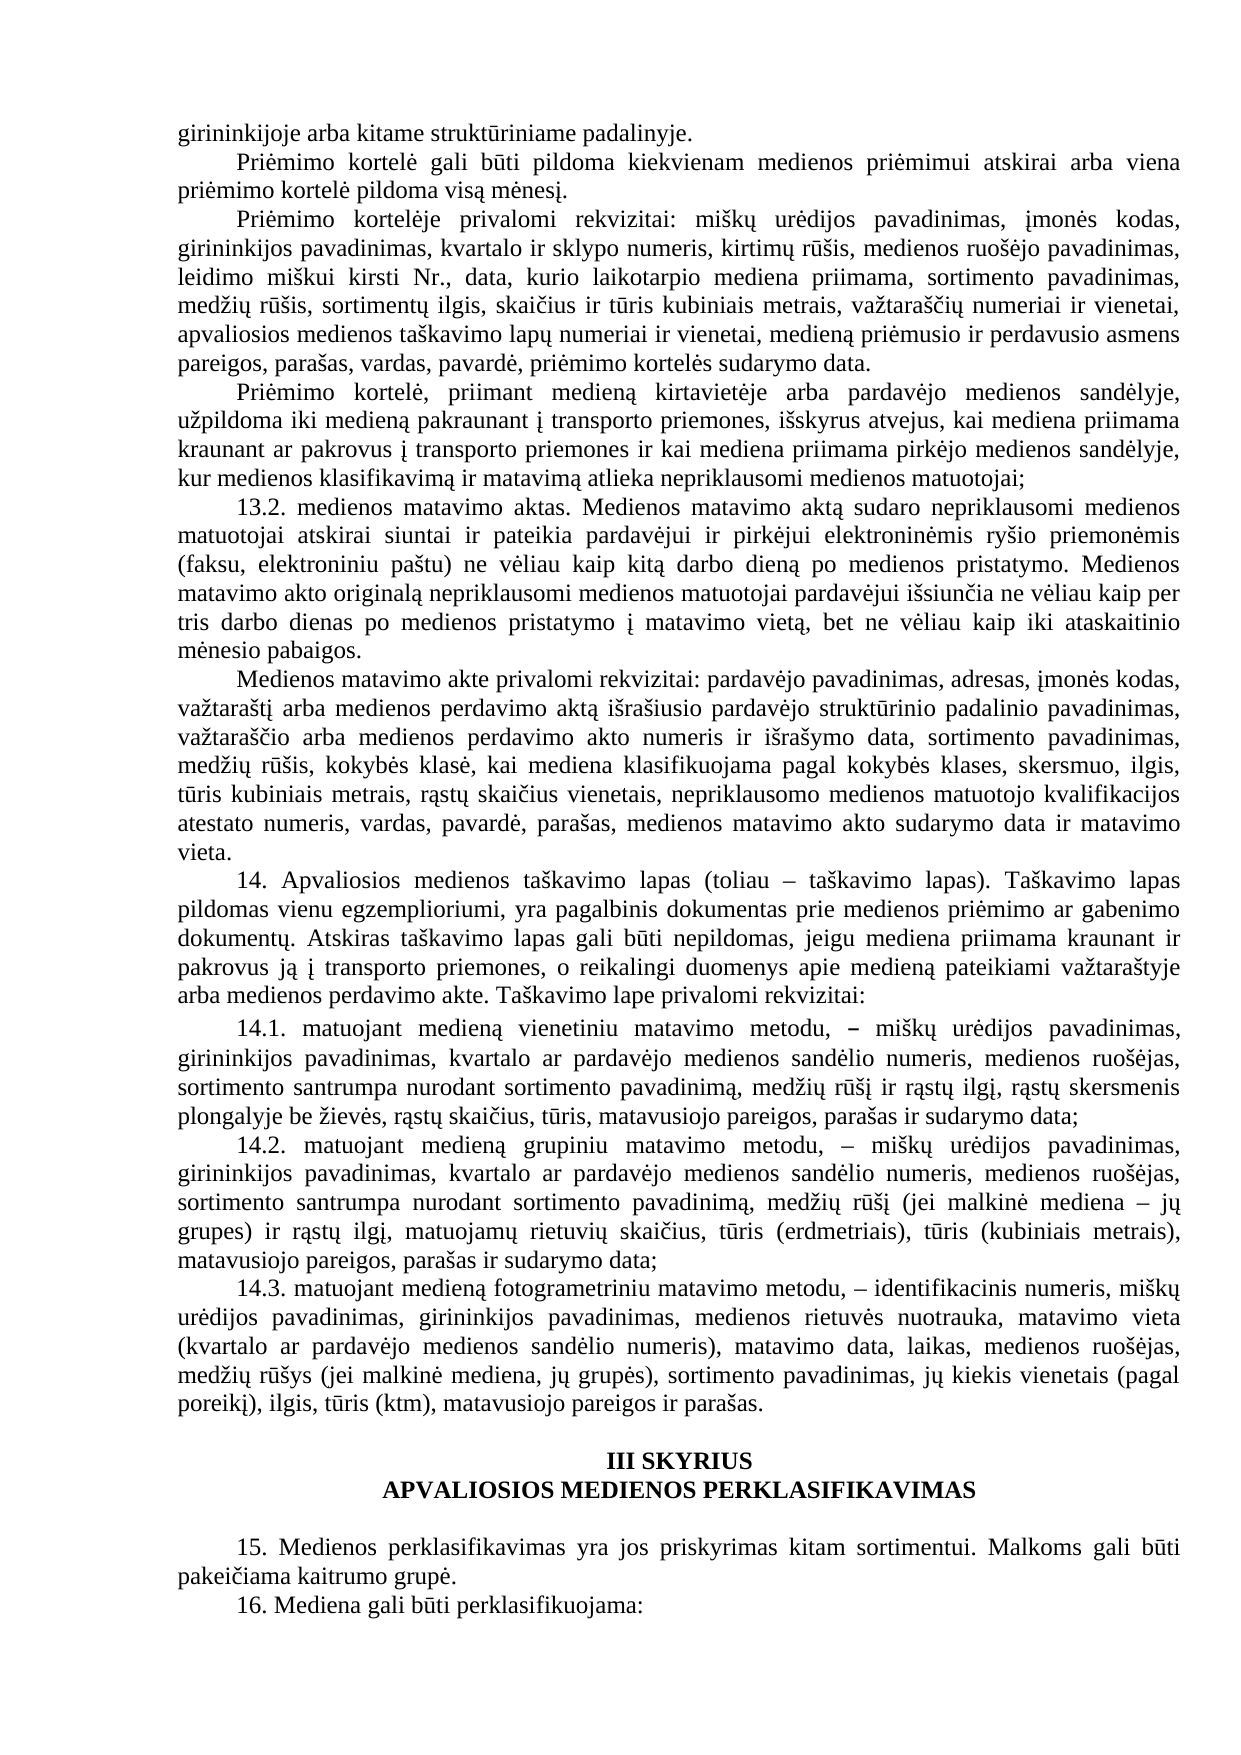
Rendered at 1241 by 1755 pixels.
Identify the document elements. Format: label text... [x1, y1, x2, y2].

text 15. Medienos perklasifikavimas yra jos priskyrimas kitam sortimentui. Malkoms gali būti pakeičiama kaitrumo grupė. [177, 1532, 1181, 1590]
text 14.1. matuojant medieną vienetiniu matavimo metodu, – miškų urėdijos pavadinimas, girininkijos pavadinimas, kvartalo ar pardavėjo medienos sandėlio numeris, medienos ruošėjas, sortimento santrumpa nurodant sortimento pavadinimą, medžių rūšį ir rąstų ilgį, rąstų skersmenis plongalyje be žievės, rąstų skaičius, tūris, matavusiojo pareigos, parašas ir sudarymo data; [177, 1009, 1181, 1130]
text 14.2. matuojant medieną grupiniu matavimo metodu, – miškų urėdijos pavadinimas, girininkijos pavadinimas, kvartalo ar pardavėjo medienos sandėlio numeris, medienos ruošėjas, sortimento santrumpa nurodant sortimento pavadinimą, medžių rūšį (jei malkinė mediena – jų grupes) ir rąstų ilgį, matuojamų rietuvių skaičius, tūris (erdmetriais), tūris (kubiniais metrais), matavusiojo pareigos, parašas ir sudarymo data; [177, 1130, 1181, 1273]
text Priėmimo kortelėje privalomi rekvizitai: miškų urėdijos pavadinimas, įmonės kodas, girininkijos pavadinimas, kvartalo ir sklypo numeris, kirtimų rūšis, medienos ruošėjo pavadinimas, leidimo miškui kirsti Nr., data, kurio laikotarpio mediena priimama, sortimento pavadinimas, medžių rūšis, sortimentų ilgis, skaičius ir tūris kubiniais metrais, važtaraščių numeriai ir vienetai, apvaliosios medienos taškavimo lapų numeriai ir vienetai, medieną priėmusio ir perdavusio asmens pareigos, parašas, vardas, pavardė, priėmimo kortelės sudarymo data. [177, 204, 1181, 377]
text 13.2. medienos matavimo aktas. Medienos matavimo aktą sudaro nepriklausomi medienos matuotojai atskirai siuntai ir pateikia pardavėjui ir pirkėjui elektroninėmis ryšio priemonėmis (faksu, elektroniniu paštu) ne vėliau kaip kitą darbo dieną po medienos pristatymo. Medienos matavimo akto originalą nepriklausomi medienos matuotojai pardavėjui išsiunčia ne vėliau kaip per tris darbo dienas po medienos pristatymo į matavimo vietą, bet ne vėliau kaip iki ataskaitinio mėnesio pabaigos. [177, 492, 1181, 664]
text Medienos matavimo akte privalomi rekvizitai: pardavėjo pavadinimas, adresas, įmonės kodas, važtaraštį arba medienos perdavimo aktą išrašiusio pardavėjo struktūrinio padalinio pavadinimas, važtaraščio arba medienos perdavimo akto numeris ir išrašymo data, sortimento pavadinimas, medžių rūšis, kokybės klasė, kai mediena klasifikuojama pagal kokybės klases, skersmuo, ilgis, tūris kubiniais metrais, rąstų skaičius vienetais, nepriklausomo medienos matuotojo kvalifikacijos atestato numeris, vardas, pavardė, parašas, medienos matavimo akto sudarymo data ir matavimo vieta. [177, 664, 1181, 866]
text 14.3. matuojant medieną fotogrametriniu matavimo metodu, – identifikacinis numeris, miškų urėdijos pavadinimas, girininkijos pavadinimas, medienos rietuvės nuotrauka, matavimo vieta (kvartalo ar pardavėjo medienos sandėlio numeris), matavimo data, laikas, medienos ruošėjas, medžių rūšys (jei malkinė mediena, jų grupės), sortimento pavadinimas, jų kiekis vienetais (pagal poreikį), ilgis, tūris (ktm), matavusiojo pareigos ir parašas. [177, 1273, 1181, 1417]
text III SKYRIUS [177, 1446, 1181, 1475]
text girininkijoje arba kitame struktūriniame padalinyje. [177, 118, 1181, 147]
text 14. Apvaliosios medienos taškavimo lapas (toliau – taškavimo lapas). Taškavimo lapas pildomas vienu egzemplioriumi, yra pagalbinis dokumentas prie medienos priėmimo ar gabenimo dokumentų. Atskiras taškavimo lapas gali būti nepildomas, jeigu mediena priimama kraunant ir pakrovus ją į transporto priemones, o reikalingi duomenys apie medieną pateikiami važtaraštyje arba medienos perdavimo akte. Taškavimo lape privalomi rekvizitai: [177, 866, 1181, 1009]
text Priėmimo kortelė, priimant medieną kirtavietėje arba pardavėjo medienos sandėlyje, užpildoma iki medieną pakraunant į transporto priemones, išskyrus atvejus, kai mediena priimama kraunant ar pakrovus į transporto priemones ir kai mediena priimama pirkėjo medienos sandėlyje, kur medienos klasifikavimą ir matavimą atlieka nepriklausomi medienos matuotojai; [177, 377, 1181, 492]
text Priėmimo kortelė gali būti pildoma kiekvienam medienos priėmimui atskirai arba viena priėmimo kortelė pildoma visą mėnesį. [177, 147, 1181, 204]
text 16. Mediena gali būti perklasifikuojama: [177, 1590, 1181, 1618]
text APVALIOSIOS MEDIENOS PERKLASIFIKAVIMAS [177, 1475, 1181, 1503]
